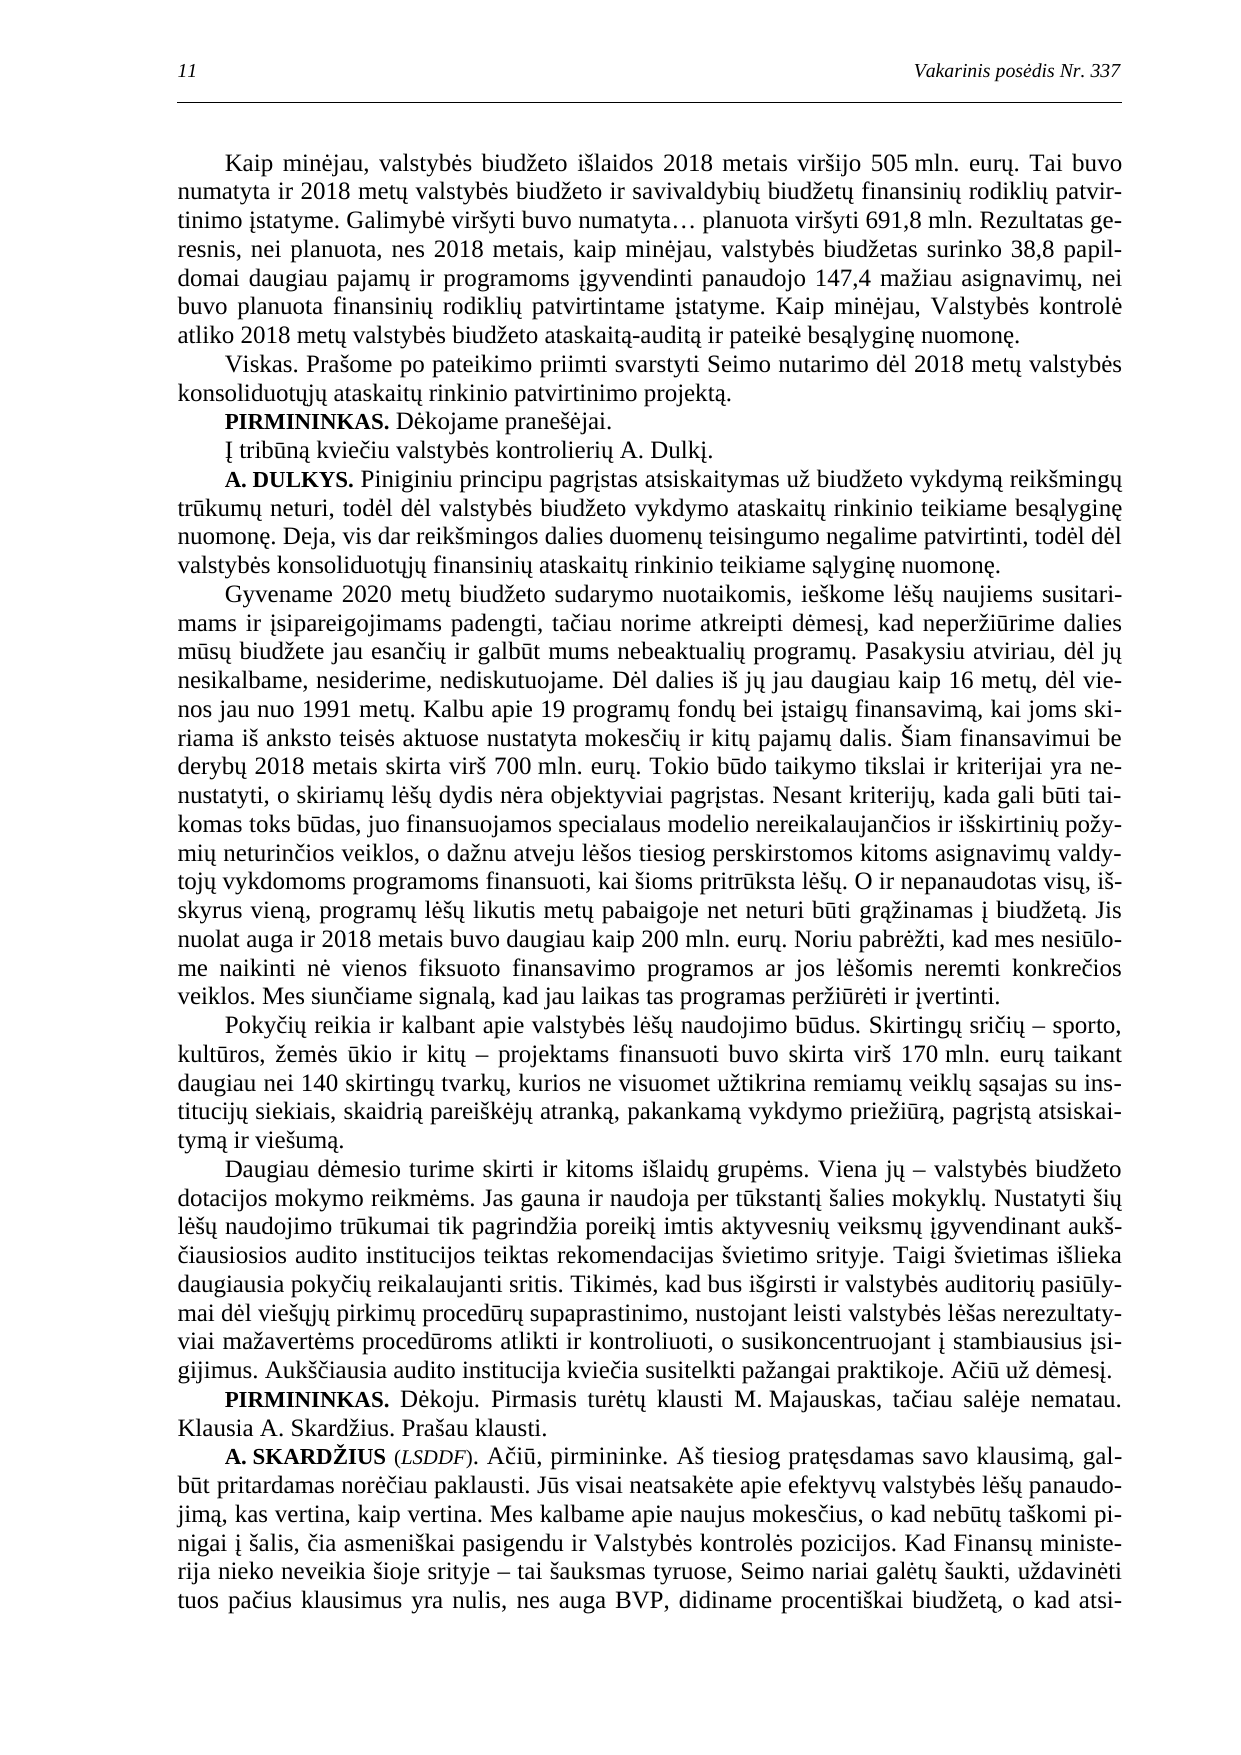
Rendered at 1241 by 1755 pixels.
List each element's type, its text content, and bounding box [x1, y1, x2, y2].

text Gy­ve­na­me 2020 me­tų biu­dže­to su­da­ry­mo nuo­tai­ko­mis, ieš­ko­me lė­šų nau­jiems su­si­ta­ri­mams ir įsi­pa­rei­go­ji­mams pa­deng­ti, ta­čiau no­ri­me at­kreip­ti dė­me­sį, kad ne­per­žiū­ri­me da­lies mū­sų biu­dže­te jau esan­čių ir gal­būt mums ne­be­ak­tu­a­lių pro­gra­mų. Pa­sa­ky­siu at­vi­riau, dėl jų ne­si­kal­ba­me, ne­si­de­ri­me, ne­dis­ku­tuo­ja­me. Dėl da­lies iš jų jau dau­giau kaip 16 me­tų, dėl vie­nos jau nuo 1991 me­tų. Kal­bu apie 19 pro­gra­mų fon­dų bei įstai­gų fi­nan­sa­vi­mą, kai joms ski­ria­ma iš anks­to tei­sės ak­tuo­se nu­sta­ty­ta mo­kes­čių ir ki­tų pa­ja­mų da­lis. Šiam fi­nan­sa­vi­mui be de­ry­bų 2018 me­tais skir­ta virš 700 mln. eu­rų. To­kio bū­do tai­ky­mo tiks­lai ir kri­te­ri­jai yra ne­nu­sta­ty­ti, o ski­ria­mų lė­šų dy­dis nė­ra ob­jek­ty­viai pa­grįs­tas. Ne­sant kri­te­ri­jų, ka­da ga­li bū­ti tai­ko­mas toks bū­das, juo fi­nan­suo­ja­mos spe­cia­laus mo­de­lio ne­rei­ka­lau­jan­čios ir iš­skir­ti­nių po­žy­mių ne­tu­rin­čios veik­los, o daž­nu at­ve­ju lė­šos tie­siog per­skirs­to­mos ki­toms asig­na­vi­mų val­dy­to­jų vyk­do­moms pro­gra­moms fi­nan­suo­ti, kai šioms pri­trūks­ta lė­šų. O ir ne­pa­nau­do­tas vi­sų, iš­sky­rus vie­ną, pro­gra­mų lė­šų li­ku­tis me­tų pa­bai­go­je net ne­tu­ri bū­ti grą­ži­na­mas į biu­dže­tą. Jis nuo­lat au­ga ir 2018 me­tais bu­vo dau­giau kaip 200 mln. eu­rų. No­riu pa­brėž­ti, kad mes ne­siū­lo­me nai­kin­ti nė vie­nos fik­suo­to fi­nan­sa­vi­mo pro­gra­mos ar jos lė­šo­mis ne­rem­ti kon­kre­čios veik­los. Mes siun­čia­me sig­na­lą, kad jau lai­kas tas pro­gra­mas per­žiū­rė­ti ir įver­tin­ti. [177, 579, 1122, 1010]
text Dau­giau dė­me­sio tu­ri­me skir­ti ir ki­toms iš­lai­dų gru­pėms. Vie­na jų – vals­ty­bės biu­dže­to do­ta­ci­jos mo­ky­mo reik­mėms. Jas gau­na ir nau­do­ja per tūks­tan­tį ša­lies mo­kyk­lų. Nu­sta­ty­ti šių lė­šų nau­do­ji­mo trū­ku­mai tik pa­grin­džia po­rei­kį im­tis ak­ty­ves­nių veiks­mų įgy­ven­di­nant aukš­čiau­sio­sios au­di­to ins­ti­tu­ci­jos teik­tas re­ko­men­da­ci­jas švie­ti­mo sri­ty­je. Tai­gi švie­ti­mas iš­lie­ka dau­giau­sia po­ky­čių rei­ka­lau­jan­ti sri­tis. Ti­ki­mės, kad bus iš­girs­ti ir vals­ty­bės au­di­to­rių pa­siū­ly­mai dėl vie­šų­jų pir­ki­mų pro­ce­dū­rų su­pap­ras­ti­ni­mo, nu­sto­jant leis­ti vals­ty­bės lė­šas ne­re­zul­ta­ty­viai ma­ža­ver­tėms pro­ce­dū­roms at­lik­ti ir kon­tro­liuo­ti, o su­si­kon­cen­truo­jant į stam­biau­sius įsi­gi­ji­mus. Aukš­čiau­sia au­di­to ins­ti­tu­ci­ja kvie­čia su­si­telk­ti pa­žan­gai prak­ti­ko­je. Ačiū už dė­me­sį. [177, 1154, 1122, 1384]
text Kaip mi­nė­jau, vals­ty­bės biu­dže­to iš­lai­dos 2018 me­tais vir­ši­jo 505 mln. eu­rų. Tai bu­vo nu­ma­ty­ta ir 2018 me­tų vals­ty­bės biu­dže­to ir sa­vi­val­dy­bių biu­dže­tų fi­nan­si­nių ro­dik­lių pa­tvir­tini­mo įsta­ty­me. Ga­li­my­bė vir­šy­ti bu­vo nu­ma­ty­ta… pla­nuo­ta vir­šy­ti 691,8 mln. Re­zul­ta­tas ge­res­nis, nei pla­nuo­ta, nes 2018 me­tais, kaip mi­nė­jau, vals­ty­bės biu­dže­tas su­rin­ko 38,8 pa­pil­domai dau­giau pa­ja­mų ir pro­gra­moms įgy­ven­din­ti pa­nau­do­jo 147,4 ma­žiau asig­na­vi­mų, nei bu­vo pla­nuo­ta fi­nan­si­nių ro­dik­lių pa­tvir­tin­ta­me įsta­ty­me. Kaip mi­nė­jau, Vals­ty­bės kon­tro­lė at­li­ko 2018 me­tų vals­ty­bės biu­dže­to ata­skai­tą-au­di­tą ir pa­tei­kė be­są­ly­gi­nę nuo­mo­nę. [177, 148, 1122, 349]
text A. SKARDŽIUS (LSDDF). Ačiū, pir­mi­nin­ke. Aš tie­siog pra­tęs­da­mas sa­vo klau­si­mą, gal­būt pri­tar­da­mas no­rė­čiau pa­klaus­ti. Jūs vi­sai ne­at­sa­kė­te apie efek­ty­vų vals­ty­bės lė­šų pa­nau­do­ji­mą, kas ver­ti­na, kaip ver­ti­na. Mes kal­ba­me apie nau­jus mo­kes­čius, o kad ne­bū­tų taš­ko­mi pi­ni­gai į ša­lis, čia as­me­niš­kai pa­si­gen­du ir Vals­ty­bės kon­tro­lės po­zi­ci­jos. Kad Fi­nan­sų mi­nis­te­ri­ja nie­ko ne­vei­kia šio­je sri­ty­je – tai šauks­mas ty­ruo­se, Sei­mo na­riai ga­lė­tų šauk­ti, už­da­vi­nė­ti tuos pa­čius klau­si­mus yra nu­lis, nes au­ga BVP, di­di­na­me pro­cen­tiš­kai biu­dže­tą, o kad at­si­ [177, 1441, 1122, 1614]
text PIRMININKAS. Dė­ko­ju. Pir­ma­sis tu­rė­tų klaus­ti M. Ma­jaus­kas, ta­čiau sa­lė­je ne­ma­tau. Klau­sia A. Skar­džius. Pra­šau klaus­ti. [177, 1384, 1122, 1441]
text Vis­kas. Pra­šo­me po pa­tei­ki­mo pri­im­ti svars­ty­ti Sei­mo nu­ta­ri­mo dėl 2018 me­tų vals­ty­bės kon­so­li­duo­tų­jų ata­skai­tų rin­ki­nio pa­tvir­ti­ni­mo pro­jek­tą. [177, 349, 1122, 406]
text Į tri­bū­ną kvie­čiu vals­ty­bės kon­tro­lie­rių A. Dul­kį. [177, 435, 1122, 464]
text A. DULKYS. Pi­ni­gi­niu prin­ci­pu pa­grįs­tas at­si­skai­ty­mas už biu­dže­to vyk­dy­mą reikš­min­gų trū­ku­mų ne­tu­ri, to­dėl dėl vals­ty­bės biu­dže­to vyk­dy­mo ata­skai­tų rin­ki­nio tei­kia­me be­są­ly­gi­nę nuo­mo­nę. De­ja, vis dar reikš­min­gos da­lies duo­me­nų tei­sin­gu­mo ne­ga­li­me pa­tvir­tin­ti, to­dėl dėl vals­ty­bės kon­so­li­duo­tų­jų fi­nan­si­nių ata­skai­tų rin­ki­nio tei­kia­me są­ly­gi­nę nuo­mo­nę. [177, 464, 1122, 579]
text PIRMININKAS. Dė­ko­ja­me pra­ne­šė­jai. [177, 406, 1122, 435]
text Po­ky­čių rei­kia ir kal­bant apie vals­ty­bės lė­šų nau­do­ji­mo bū­dus. Skir­tin­gų sri­čių – spor­to, kul­tū­ros, že­mės ūkio ir ki­tų – pro­jek­tams fi­nan­suo­ti bu­vo skir­ta virš 170 mln. eu­rų tai­kant dau­giau nei 140 skir­tin­gų tvar­kų, ku­rios ne vi­suo­met už­tik­ri­na re­mia­mų veik­lų są­sa­jas su ins­ti­tu­ci­jų sie­kiais, skaid­rią pa­reiš­kė­jų at­ran­ką, pa­kan­ka­mą vyk­dy­mo prie­žiū­rą, pa­grįs­tą at­si­skai­ty­mą ir vie­šu­mą. [177, 1010, 1122, 1154]
